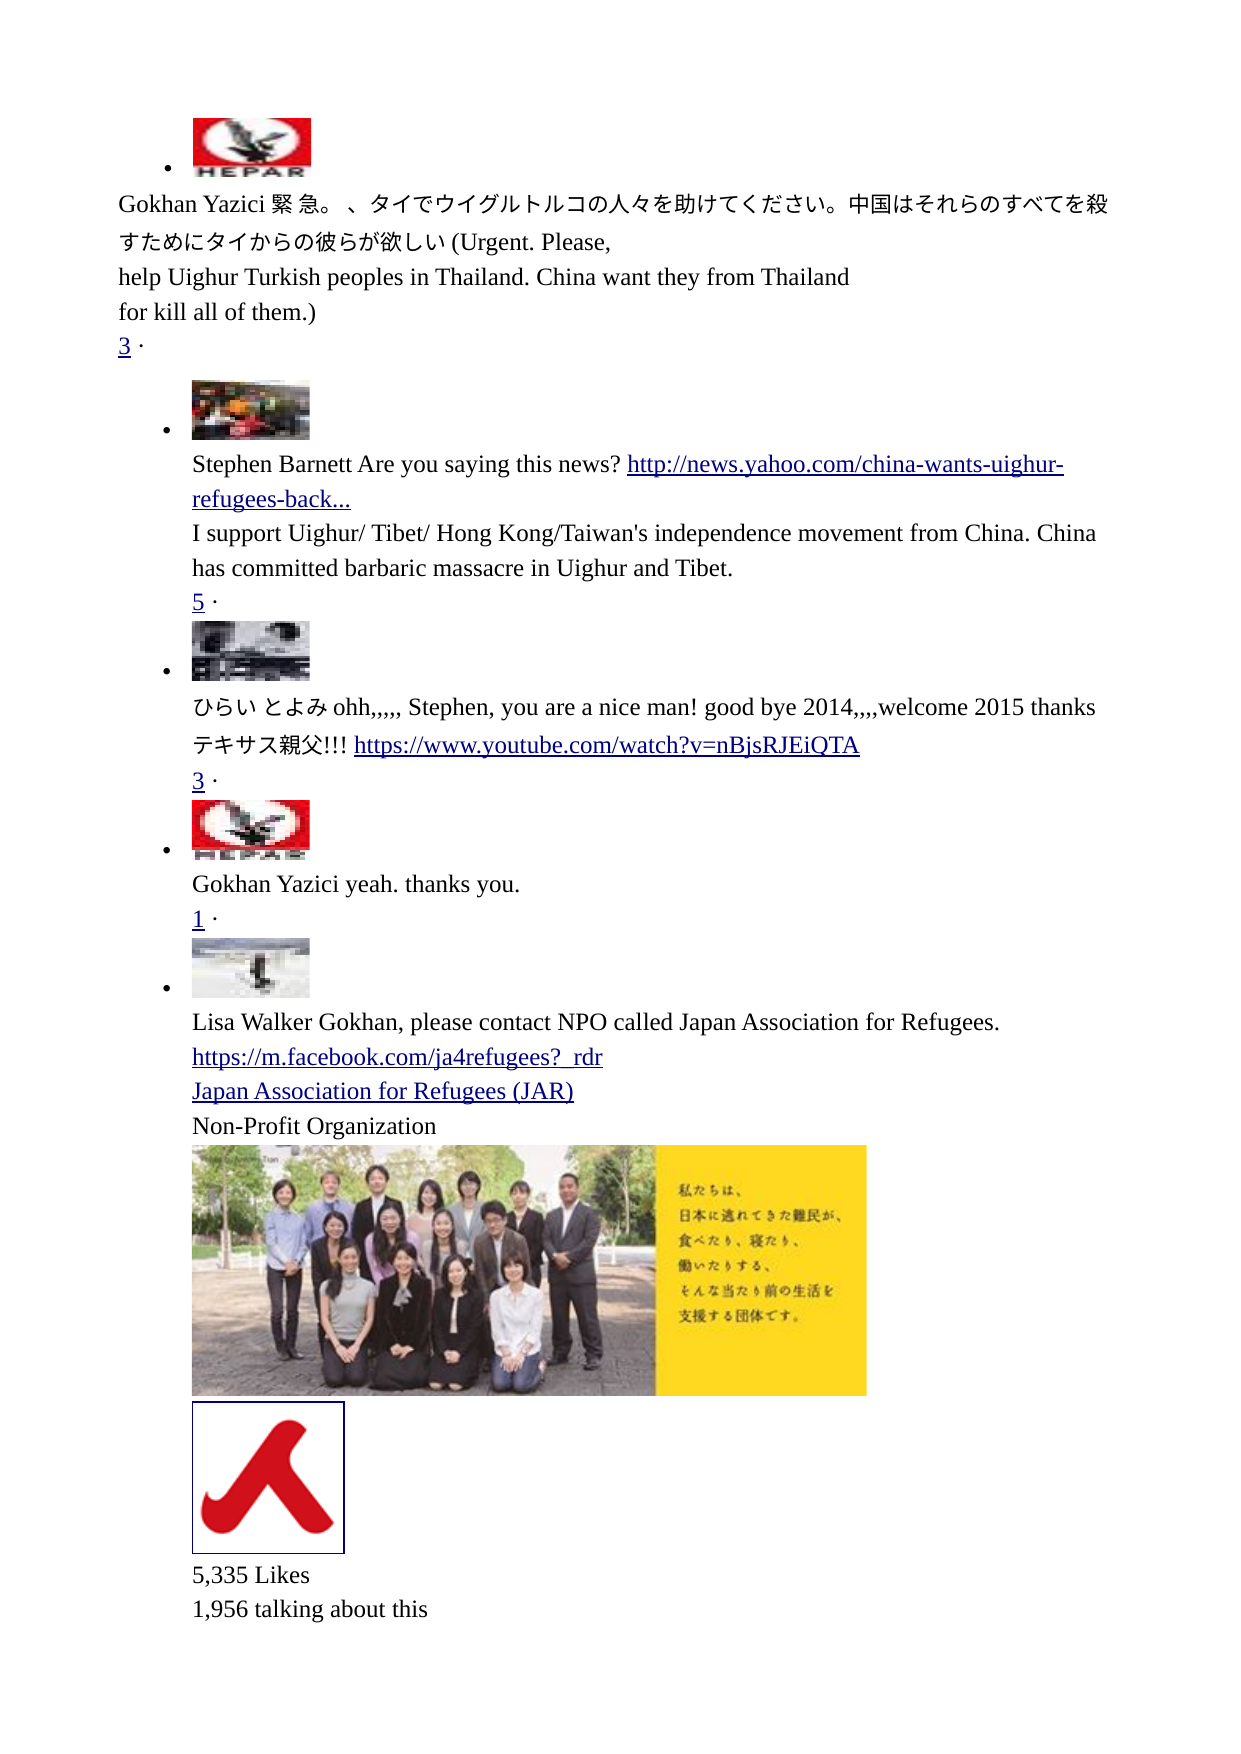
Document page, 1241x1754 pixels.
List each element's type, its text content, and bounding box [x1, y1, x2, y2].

picture [191, 621, 310, 681]
list Japan Association for Refugees (JAR) [162, 1076, 1122, 1105]
list 1,956 talking about this [162, 1594, 1122, 1623]
text Gokhan Yazici 緊 急。 、タイでウイグルトルコの人々を助けてください。中国はそれらのすべてを殺すためにタイからの彼らが欲しい (Urgent. Please, help Uighur Turkish peoples in Thailand. China want they from Thailand for kill all of them.) [118, 187, 1122, 326]
picture [191, 1145, 867, 1396]
list ひらい とよみ ohh,,,,, Stephen, you are a nice man! good bye 2014,,,,welcome 2015 thanks テキサス親父!!! https://www.youtube.com/watch?v=nBjsRJEiQTA [162, 690, 1122, 760]
text 3 · [118, 331, 1122, 360]
list 5,335 Likes [162, 1560, 1122, 1589]
list 3 · [162, 766, 1122, 795]
picture [191, 380, 310, 440]
picture [193, 118, 312, 177]
list 1 · [162, 904, 1122, 933]
list Non-Profit Organization [162, 1111, 1122, 1139]
list Gokhan Yazici yeah. thanks you. [162, 869, 1122, 898]
picture [191, 800, 310, 860]
list 5 · [162, 587, 1122, 616]
picture [191, 938, 310, 998]
list Stephen Barnett Are you saying this news? http://news.yahoo.com/china-wants-uighur-refugees-back... I support Uighur/ Tibet/ Hong Kong/Taiwan's independence movement from China. China has committed barbaric massacre in Uighur and Tibet. [162, 449, 1122, 581]
list Lisa Walker Gokhan, please contact NPO called Japan Association for Refugees. https://m.facebook.com/ja4refugees?_rdr [162, 1007, 1122, 1071]
picture [193, 1403, 343, 1553]
